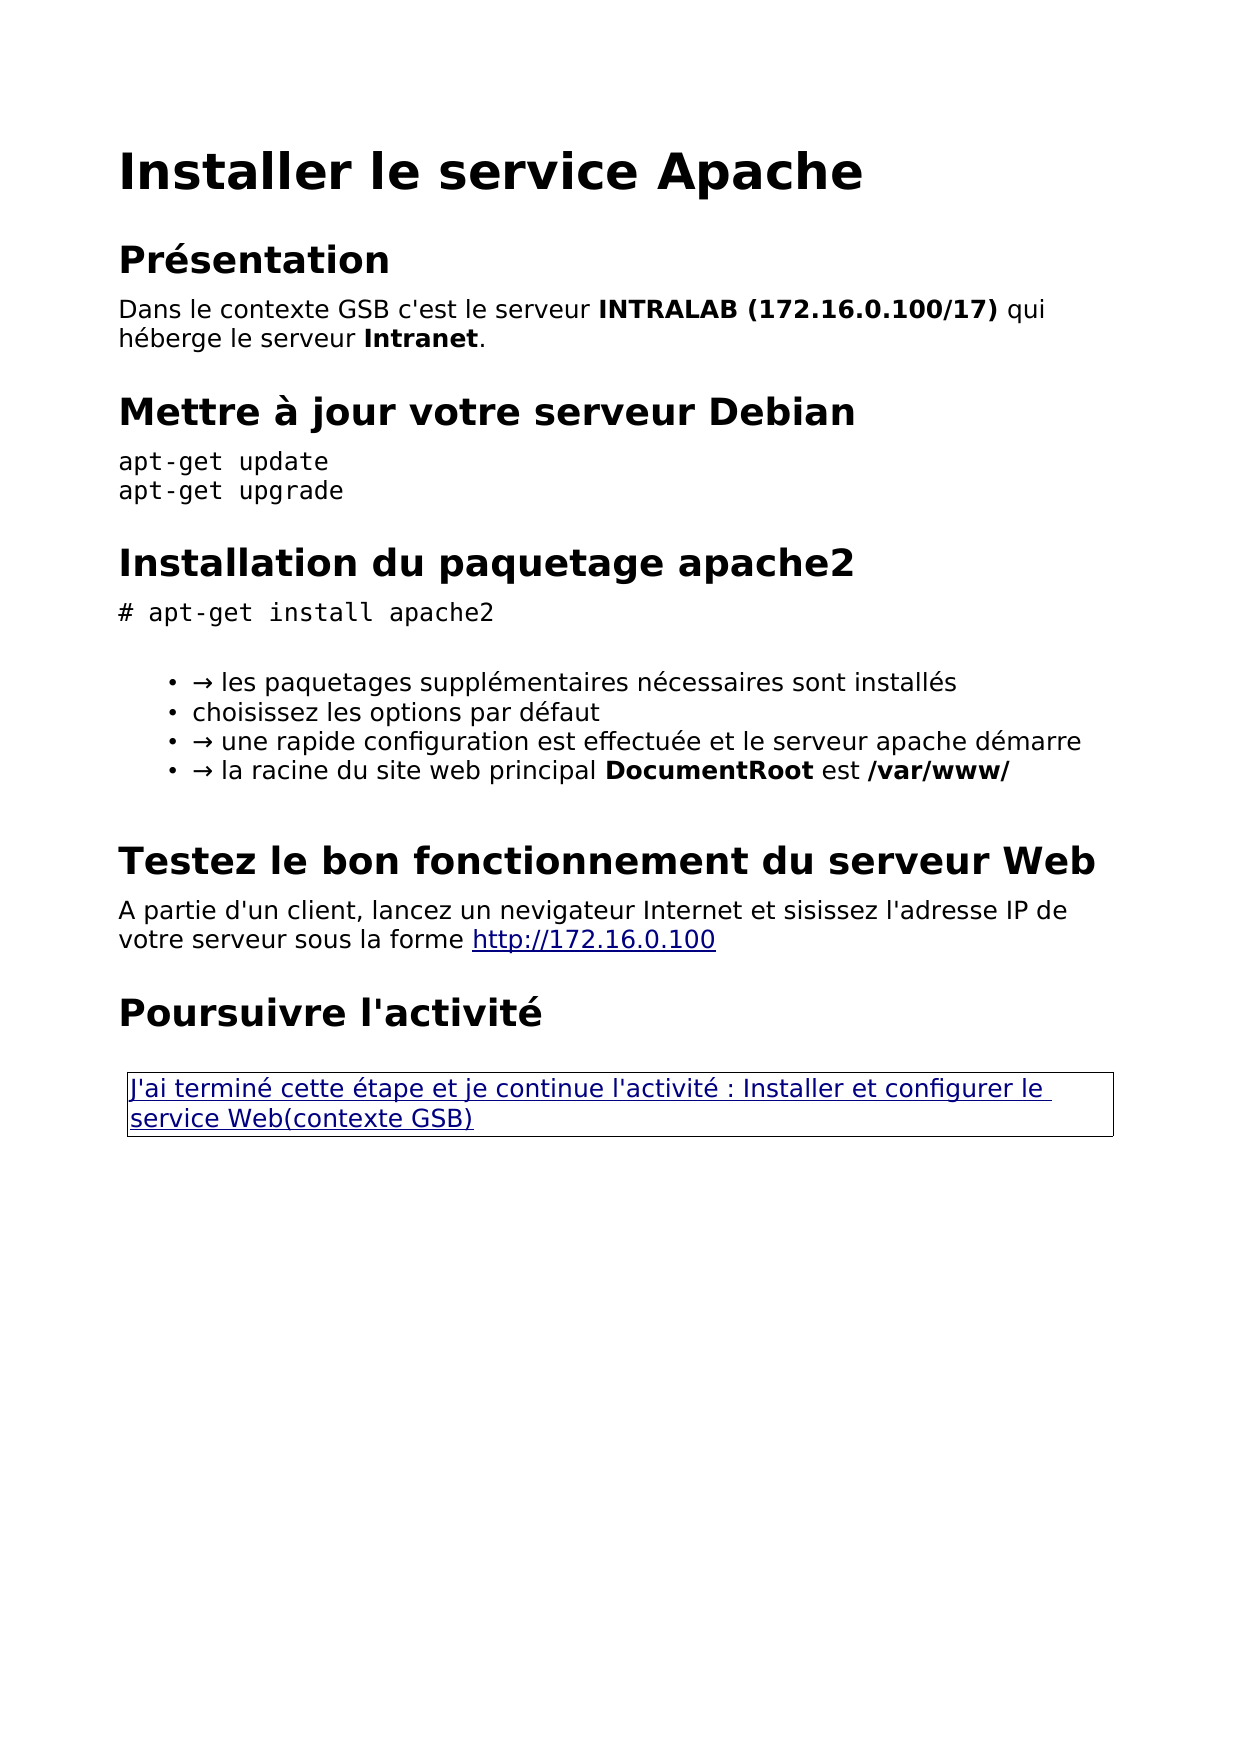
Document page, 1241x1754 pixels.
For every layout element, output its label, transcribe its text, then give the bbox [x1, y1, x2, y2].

list choisissez les options par défaut [177, 698, 1122, 727]
list → une rapide configuration est effectuée et le serveur apache démarre [177, 727, 1122, 756]
subtitle Présentation [118, 239, 1122, 282]
list → la racine du site web principal DocumentRoot est /var/www/ [177, 756, 1122, 785]
text Dans le contexte GSB c'est le serveur INTRALAB (172.16.0.100/17) qui héberge le serveur Intranet. [118, 295, 1122, 353]
text apt-get update apt-get upgrade [118, 447, 1122, 505]
table_header J'ai terminé cette étape et je continue l'activité : Installer et configurer le service Web(contexte GSB) [128, 1073, 1113, 1136]
subtitle Installation du paquetage apache2 [118, 542, 1122, 586]
subtitle Mettre à jour votre serveur Debian [118, 391, 1122, 434]
text A partie d'un client, lancez un nevigateur Internet et sisissez l'adresse IP de votre serveur sous la forme http://172.16.0.100 [118, 896, 1122, 954]
subtitle Installer le service Apache [118, 143, 1122, 201]
subtitle Poursuivre l'activité [118, 992, 1122, 1035]
subtitle Testez le bon fonctionnement du serveur Web [118, 840, 1122, 883]
text # apt-get install apache2 [118, 598, 1122, 627]
list → les paquetages supplémentaires nécessaires sont installés [177, 669, 1122, 698]
